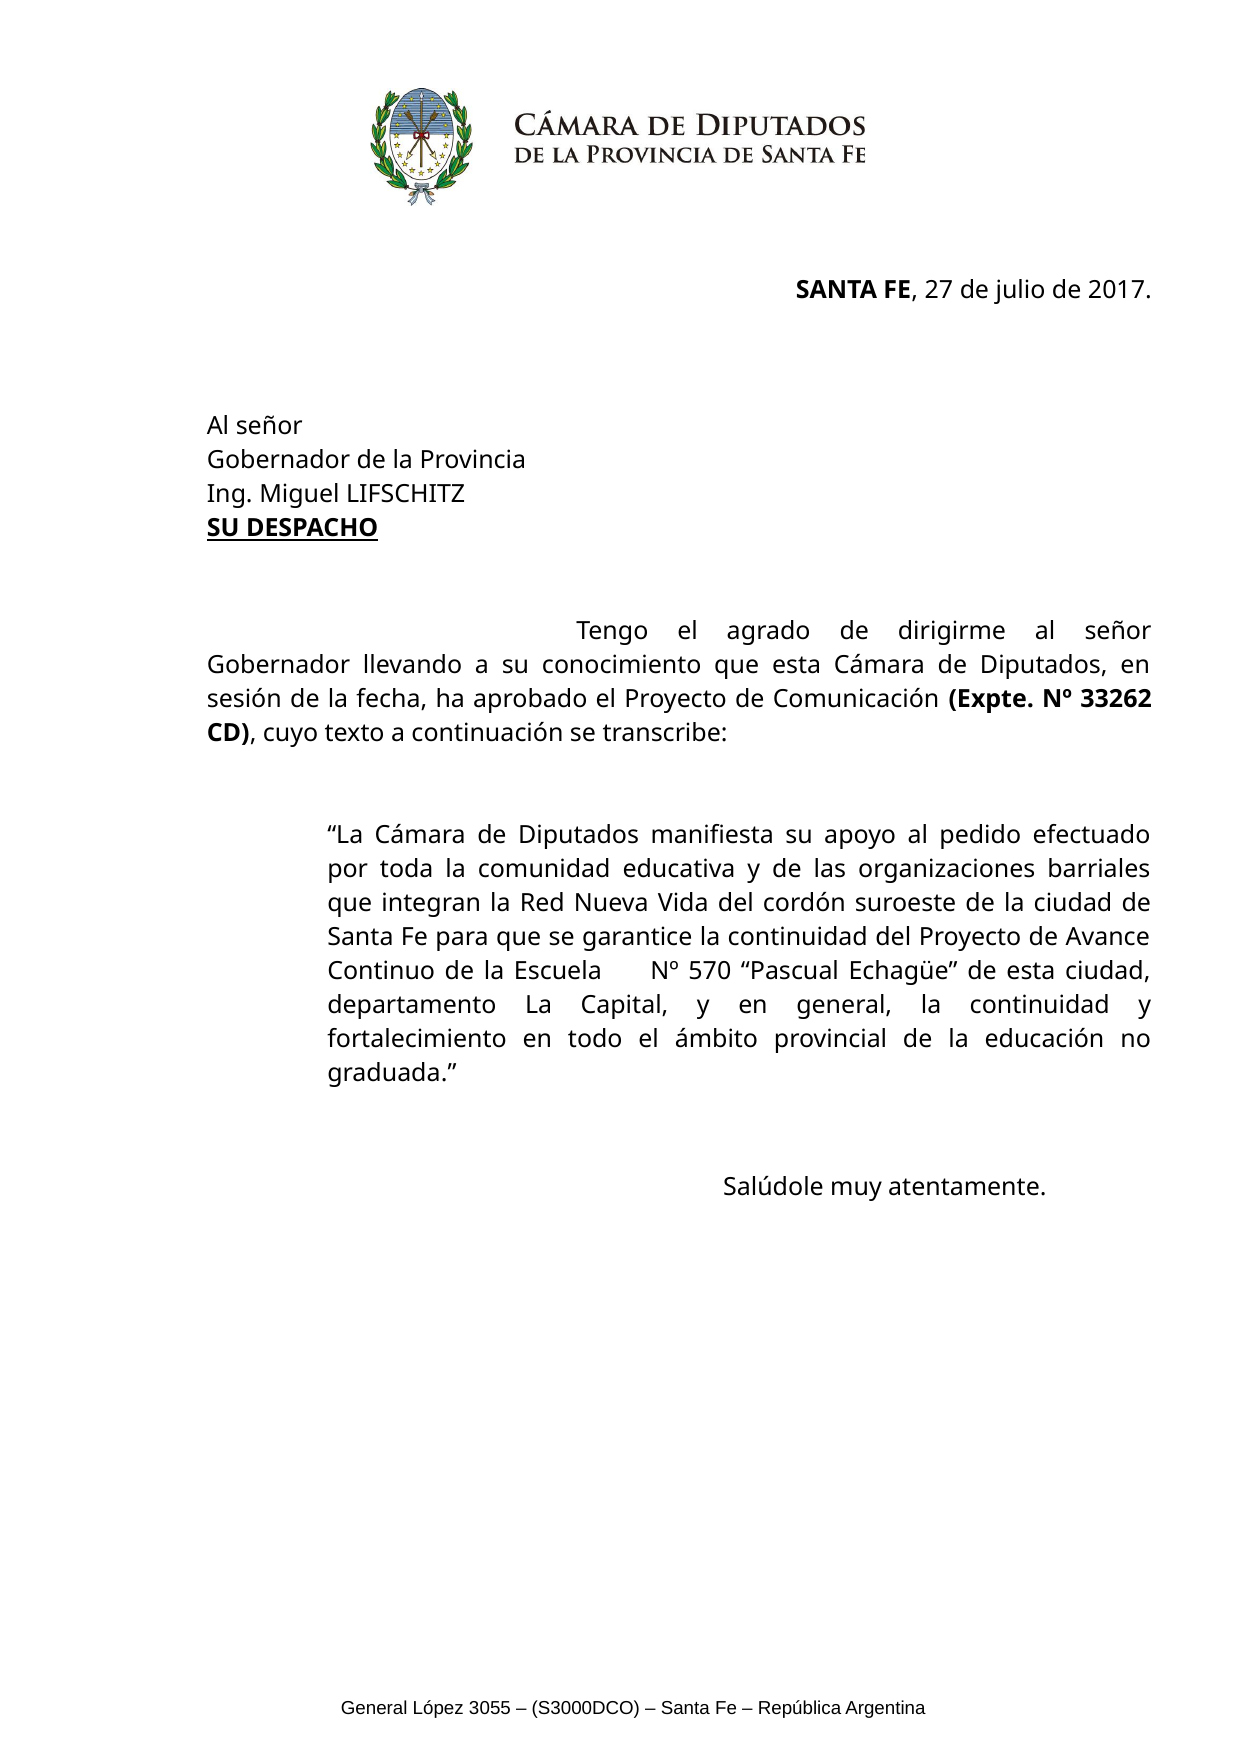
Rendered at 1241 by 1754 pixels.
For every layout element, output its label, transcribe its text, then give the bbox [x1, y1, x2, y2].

text SU DESPACHO [207, 510, 1152, 544]
text Ing. Miguel LIFSCHITZ [207, 476, 1152, 510]
text SANTA FE, 27 de julio de 2017. [207, 272, 1152, 306]
text Salúdole muy atentamente. [649, 1169, 1152, 1203]
text Tengo el agrado de dirigirme al señor Gobernador llevando a su conocimiento que esta Cámara de Diputados, en sesión de la fecha, ha aprobado el Proyecto de Comunicación (Expte. Nº 33262 CD), cuyo texto a continuación se transcribe: [207, 612, 1152, 748]
text Gobernador de la Provincia [207, 442, 1152, 476]
text “La Cámara de Diputados manifiesta su apoyo al pedido efectuado por toda la comunidad educativa y de las organizaciones barriales que integran la Red Nueva Vida del cordón suroeste de la ciudad de Santa Fe para que se garantice la continuidad del Proyecto de Avance Continuo de la Escuela Nº 570 “Pascual Echagüe” de esta ciudad, departamento La Capital, y en general, la continuidad y fortalecimiento en todo el ámbito provincial de la educación no graduada.” [327, 817, 1152, 1089]
picture [370, 88, 866, 210]
text Al señor [207, 408, 1152, 442]
